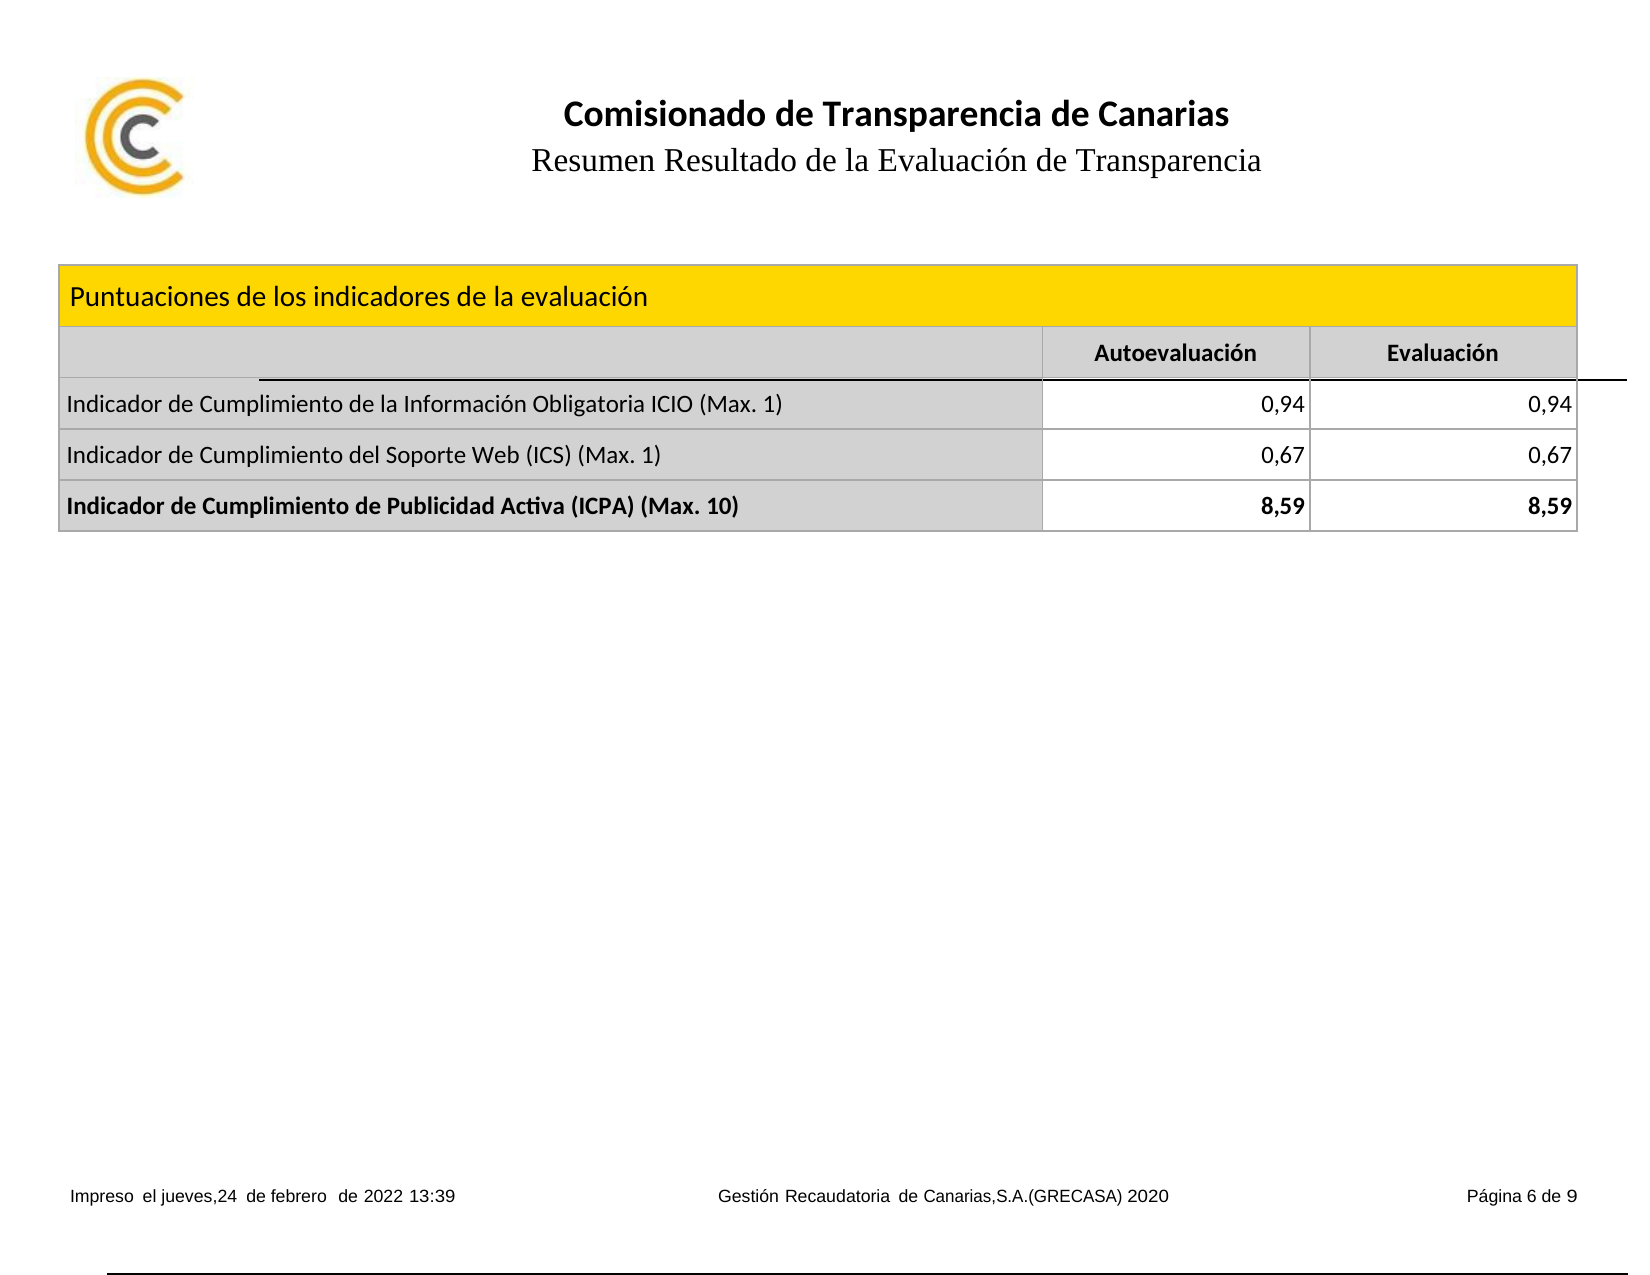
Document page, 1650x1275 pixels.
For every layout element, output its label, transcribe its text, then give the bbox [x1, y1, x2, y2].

table_cell 0,67 [1043, 430, 1309, 479]
table_header Puntuaciones de los indicadores de la evaluación [60, 266, 1576, 326]
table_cell 0,94 [1311, 381, 1576, 428]
table_cell Evaluación [1311, 327, 1576, 377]
table_cell Autoevaluación [1043, 327, 1309, 377]
table_cell 8,59 [1311, 481, 1576, 530]
table_cell 0,94 [1043, 381, 1309, 428]
table_cell 0,67 [1311, 430, 1576, 479]
table_cell 8,59 [1043, 481, 1309, 530]
table_cell Indicador de Cumplimiento de la Información Obligatoria ICIO (Max. 1) [60, 378, 1042, 428]
table_cell Indicador de Cumplimiento del Soporte Web (ICS) (Max. 1) [60, 430, 1042, 479]
table_cell [60, 327, 1042, 377]
table_cell Indicador de Cumplimiento de Publicidad Activa (ICPA) (Max. 10) [60, 481, 1042, 530]
